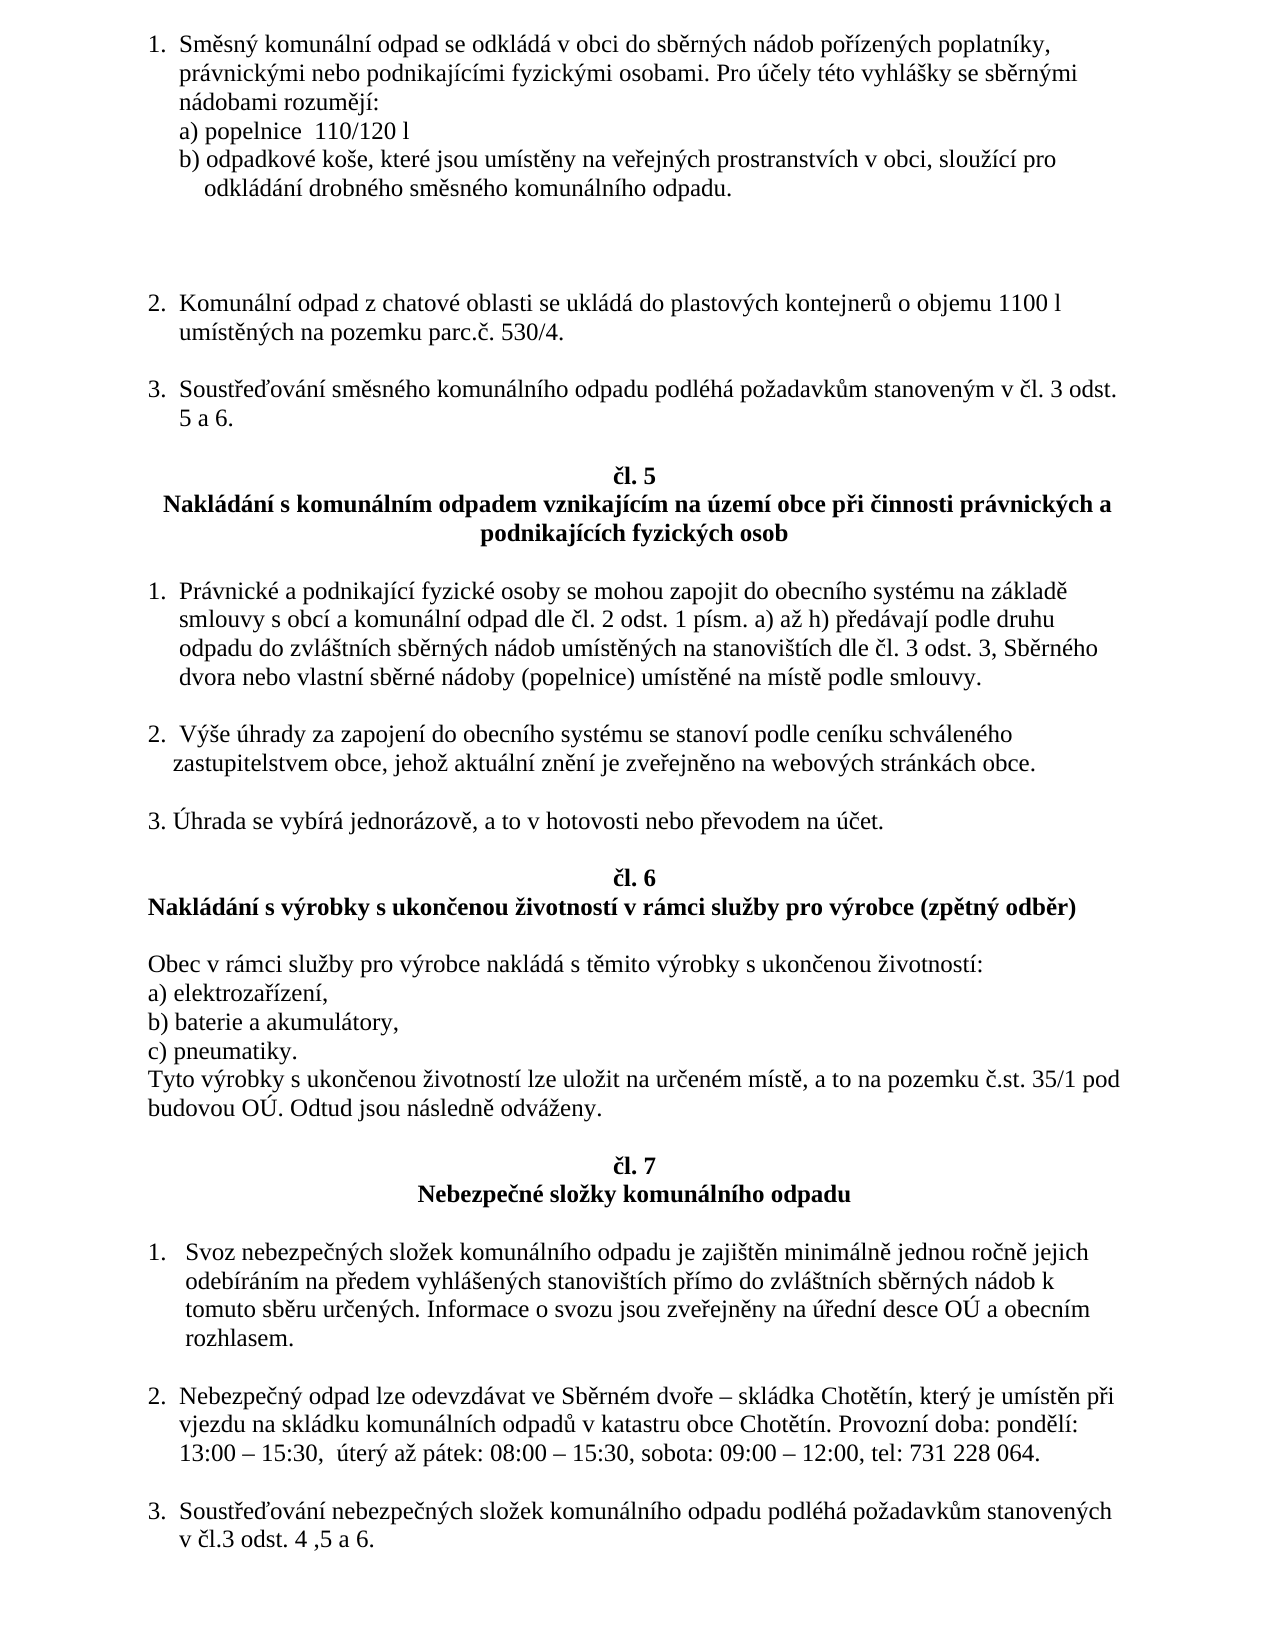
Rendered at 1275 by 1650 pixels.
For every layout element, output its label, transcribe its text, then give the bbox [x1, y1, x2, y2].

text Nakládání s komunálním odpadem vznikajícím na území obce při činnosti právnických a podnikajících fyzických osob [148, 489, 1127, 547]
text odpadu do zvláštních sběrných nádob umístěných na stanovištích dle čl. 3 odst. 3, Sběrného [148, 633, 1127, 662]
text 3. Soustřeďování směsného komunálního odpadu podléhá požadavkům stanoveným v čl. 3 odst. [148, 374, 1127, 403]
text 5 a 6. [148, 403, 1127, 432]
text smlouvy s obcí a komunální odpad dle čl. 2 odst. 1 písm. a) až h) předávají podle druhu [148, 604, 1127, 633]
text c) pneumatiky. [148, 1036, 1127, 1064]
text Tyto výrobky s ukončenou životností lze uložit na určeném místě, a to na pozemku č.st. 35/1 pod budovou OÚ. Odtud jsou následně odváženy. [148, 1064, 1127, 1122]
text zastupitelstvem obce, jehož aktuální znění je zveřejněno na webových stránkách obce. [148, 748, 1127, 777]
text 2. Výše úhrady za zapojení do obecního systému se stanoví podle ceníku schváleného [148, 719, 1127, 748]
text 3. Soustřeďování nebezpečných složek komunálního odpadu podléhá požadavkům stanovených [148, 1496, 1127, 1524]
text a) popelnice 110/120 l [148, 116, 1127, 144]
text v čl.3 odst. 4 ,5 a 6. [148, 1524, 1127, 1553]
text 3. Úhrada se vybírá jednorázově, a to v hotovosti nebo převodem na účet. [148, 806, 1127, 834]
text čl. 5 [148, 461, 1127, 489]
text 1. Směsný komunální odpad se odkládá v obci do sběrných nádob pořízených poplatníky, právnickými nebo podnikajícími fyzickými osobami. Pro účely této vyhlášky se sběrnými [148, 29, 1127, 87]
text 2. Nebezpečný odpad lze odevzdávat ve Sběrném dvoře – skládka Chotětín, který je umístěn při [148, 1381, 1127, 1409]
text 1. Svoz nebezpečných složek komunálního odpadu je zajištěn minimálně jednou ročně jejich odebíráním na předem vyhlášených stanovištích přímo do zvláštních sběrných nádob k tomuto sběru určených. Informace o svozu jsou zveřejněny na úřední desce OÚ a obecním rozhlasem. [148, 1237, 1127, 1352]
text odkládání drobného směsného komunálního odpadu. [148, 173, 1127, 202]
text 13:00 – 15:30, úterý až pátek: 08:00 – 15:30, sobota: 09:00 – 12:00, tel: 731 228 064. [148, 1438, 1127, 1467]
text Obec v rámci služby pro výrobce nakládá s těmito výrobky s ukončenou životností: [148, 949, 1127, 978]
text čl. 6 [148, 863, 1127, 892]
text Nebezpečné složky komunálního odpadu [148, 1179, 1127, 1208]
text a) elektrozařízení, [148, 978, 1127, 1007]
text b) baterie a akumulátory, [148, 1007, 1127, 1036]
text umístěných na pozemku parc.č. 530/4. [148, 317, 1127, 346]
text Nakládání s výrobky s ukončenou životností v rámci služby pro výrobce (zpětný odběr) [148, 892, 1127, 921]
text vjezdu na skládku komunálních odpadů v katastru obce Chotětín. Provozní doba: pondělí: [148, 1409, 1127, 1438]
text b) odpadkové koše, které jsou umístěny na veřejných prostranstvích v obci, sloužící pro [148, 144, 1127, 173]
text čl. 7 [148, 1151, 1127, 1179]
text 1. Právnické a podnikající fyzické osoby se mohou zapojit do obecního systému na základě [148, 576, 1127, 604]
text dvora nebo vlastní sběrné nádoby (popelnice) umístěné na místě podle smlouvy. [148, 662, 1127, 691]
text 2. Komunální odpad z chatové oblasti se ukládá do plastových kontejnerů o objemu 1100 l [148, 288, 1127, 317]
text nádobami rozumějí: [148, 87, 1127, 116]
